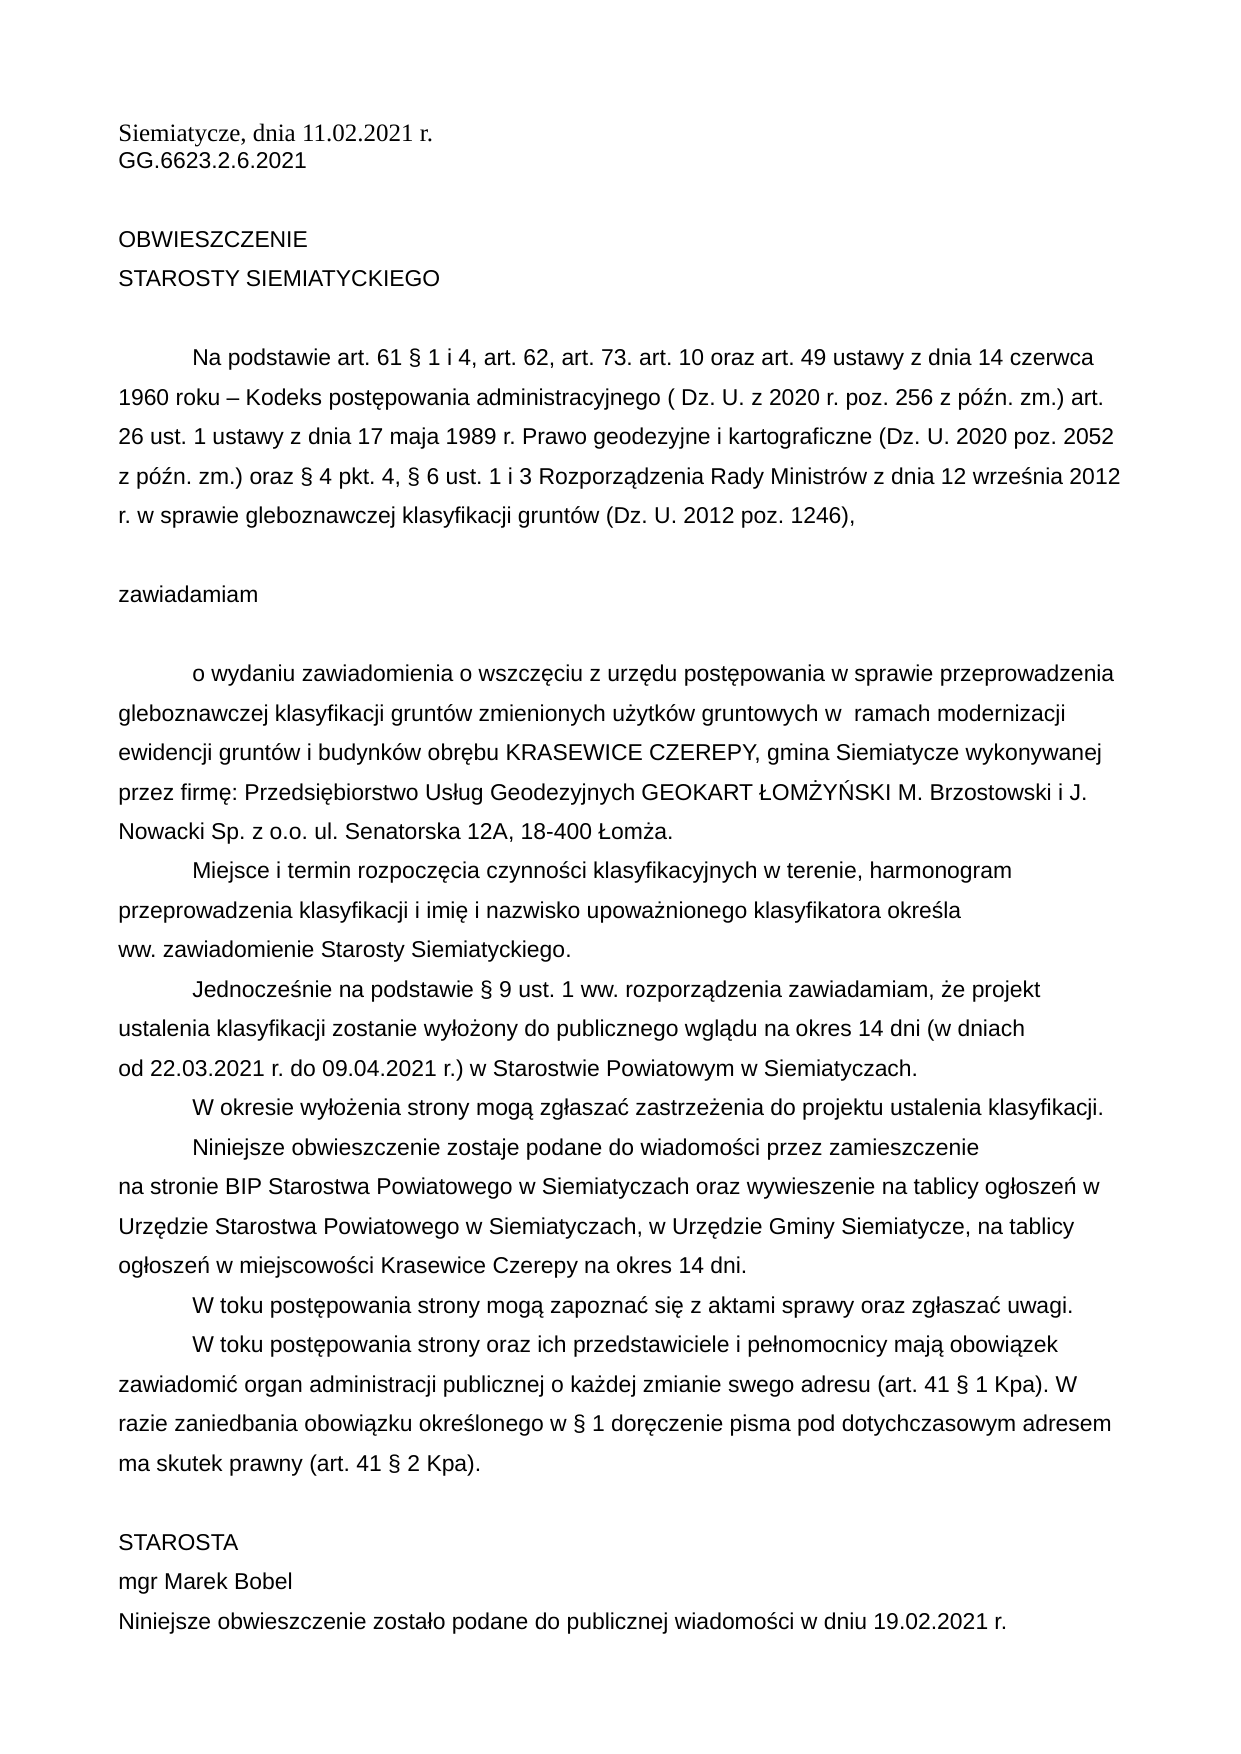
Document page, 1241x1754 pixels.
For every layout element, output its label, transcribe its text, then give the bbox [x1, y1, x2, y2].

text zawiadamiam [118, 581, 1122, 607]
text Niniejsze obwieszczenie zostaje podane do wiadomości przez zamieszczenie na stronie BIP Starostwa Powiatowego w Siemiatyczach oraz wywieszenie na tablicy ogłoszeń w Urzędzie Starostwa Powiatowego w Siemiatyczach, w Urzędzie Gminy Siemiatycze, na tablicy ogłoszeń w miejscowości Krasewice Czerepy na okres 14 dni. [118, 1134, 1122, 1279]
text mgr Marek Bobel [118, 1568, 1122, 1594]
text Na podstawie art. 61 § 1 i 4, art. 62, art. 73. art. 10 oraz art. 49 ustawy z dnia 14 czerwca 1960 roku – Kodeks postępowania administracyjnego ( Dz. U. z 2020 r. poz. 256 z późn. zm.) art. 26 ust. 1 ustawy z dnia 17 maja 1989 r. Prawo geodezyjne i kartograficzne (Dz. U. 2020 poz. 2052 z późn. zm.) oraz § 4 pkt. 4, § 6 ust. 1 i 3 Rozporządzenia Rady Ministrów z dnia 12 września 2012 r. w sprawie gleboznawczej klasyfikacji gruntów (Dz. U. 2012 poz. 1246), [118, 344, 1122, 528]
text W toku postępowania strony oraz ich przedstawiciele i pełnomocnicy mają obowiązek zawiadomić organ administracji publicznej o każdej zmianie swego adresu (art. 41 § 1 Kpa). W razie zaniedbania obowiązku określonego w § 1 doręczenie pisma pod dotychczasowym adresem ma skutek prawny (art. 41 § 2 Kpa). [118, 1331, 1122, 1476]
text OBWIESZCZENIE [118, 226, 1122, 252]
text STAROSTY SIEMIATYCKIEGO [118, 265, 1122, 292]
text Miejsce i termin rozpoczęcia czynności klasyfikacyjnych w terenie, harmonogram przeprowadzenia klasyfikacji i imię i nazwisko upoważnionego klasyfikatora określa ww. zawiadomienie Starosty Siemiatyckiego. [118, 857, 1122, 963]
text Siemiatycze, dnia 11.02.2021 r. [118, 118, 1122, 147]
text GG.6623.2.6.2021 [118, 147, 1122, 173]
text STAROSTA [118, 1529, 1122, 1555]
text Niniejsze obwieszczenie zostało podane do publicznej wiadomości w dniu 19.02.2021 r. [118, 1608, 1122, 1634]
text Jednocześnie na podstawie § 9 ust. 1 ww. rozporządzenia zawiadamiam, że projekt ustalenia klasyfikacji zostanie wyłożony do publicznego wglądu na okres 14 dni (w dniach od 22.03.2021 r. do 09.04.2021 r.) w Starostwie Powiatowym w Siemiatyczach. [118, 976, 1122, 1081]
text o wydaniu zawiadomienia o wszczęciu z urzędu postępowania w sprawie przeprowadzenia gleboznawczej klasyfikacji gruntów zmienionych użytków gruntowych w ramach modernizacji ewidencji gruntów i budynków obrębu KRASEWICE CZEREPY, gmina Siemiatycze wykonywanej przez firmę: Przedsiębiorstwo Usług Geodezyjnych GEOKART ŁOMŻYŃSKI M. Brzostowski i J. Nowacki Sp. z o.o. ul. Senatorska 12A, 18-400 Łomża. [118, 660, 1122, 844]
text W toku postępowania strony mogą zapoznać się z aktami sprawy oraz zgłaszać uwagi. [118, 1292, 1122, 1318]
text W okresie wyłożenia strony mogą zgłaszać zastrzeżenia do projektu ustalenia klasyfikacji. [118, 1094, 1122, 1121]
